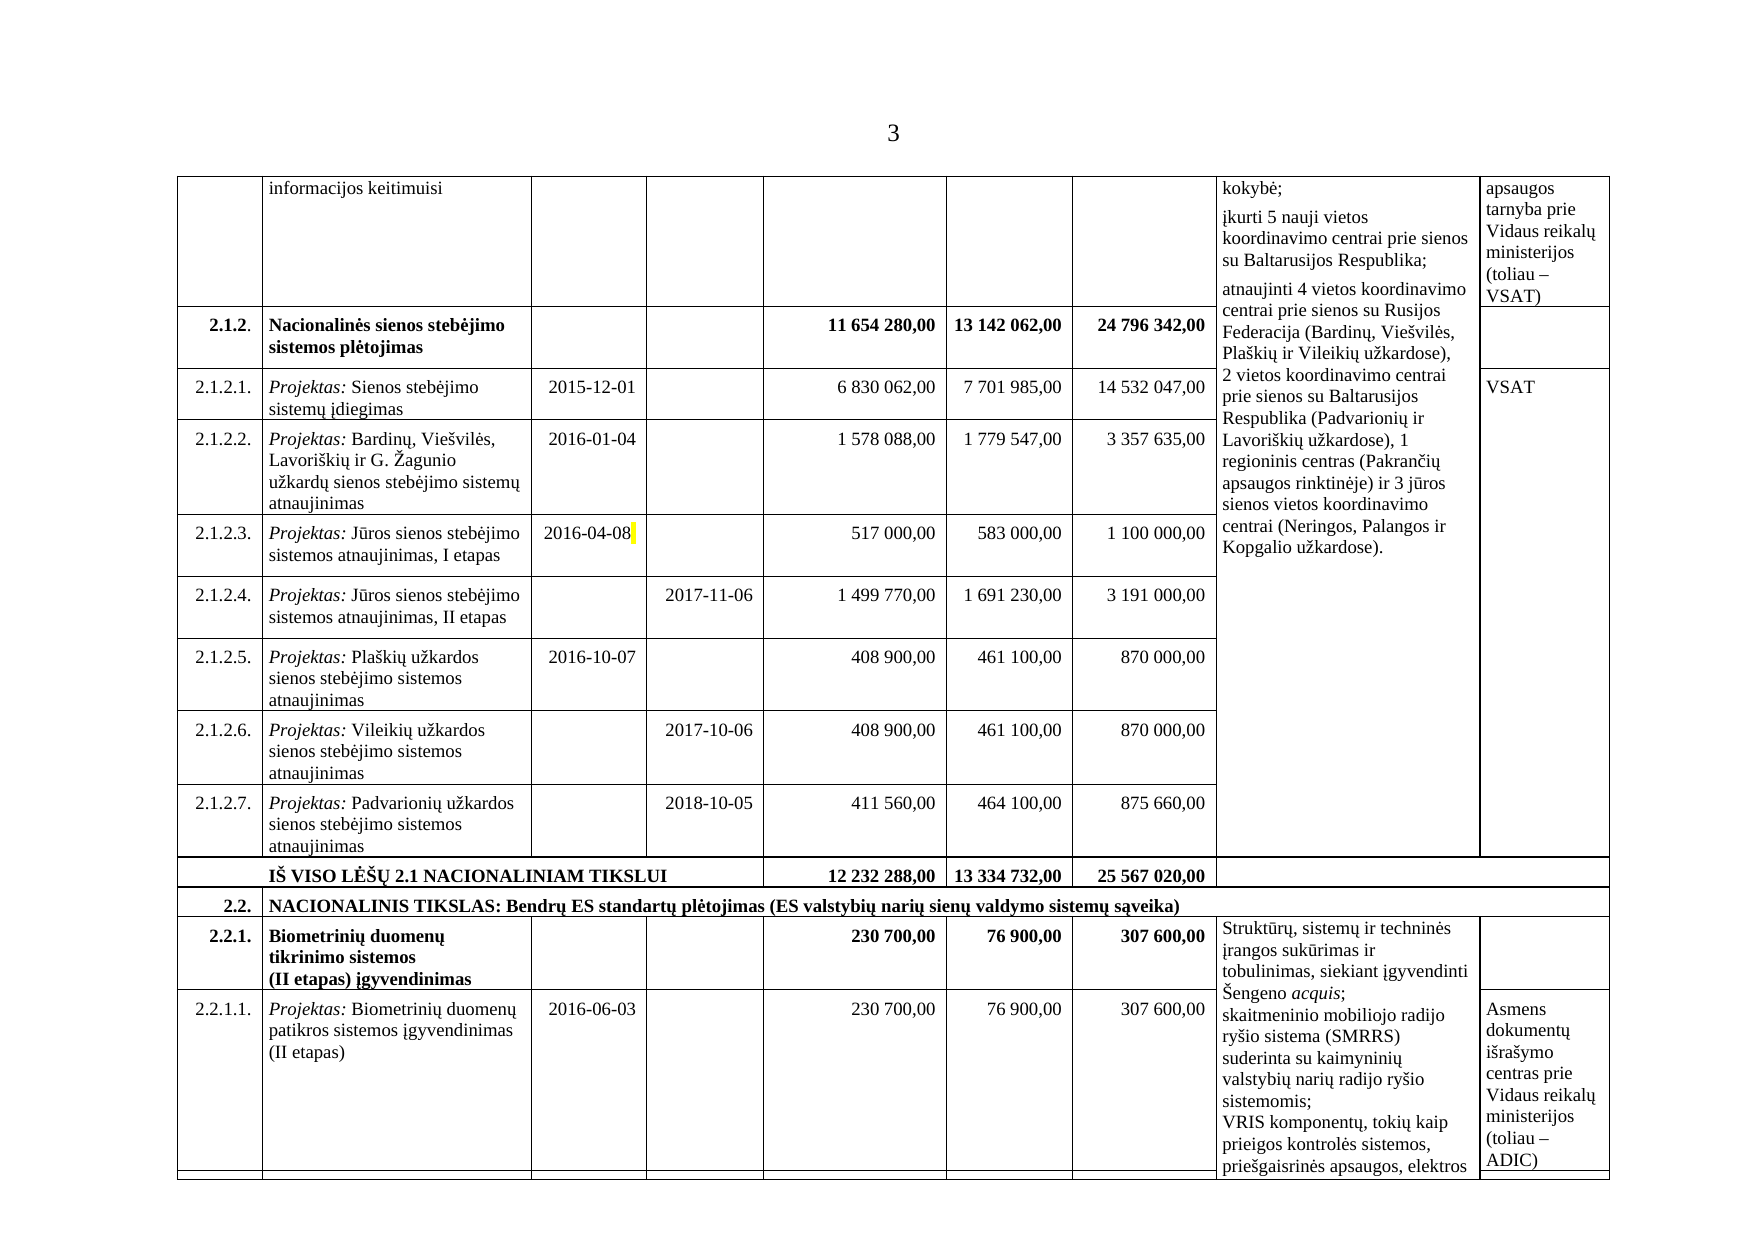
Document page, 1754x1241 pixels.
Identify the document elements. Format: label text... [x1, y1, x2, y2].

table_cell 11 654 280,00 [764, 307, 946, 368]
table_cell [647, 369, 763, 419]
table_cell Struktūrų, sistemų ir techninės įrangos sukūrimas ir tobulinimas, siekiant įgyvendinti Šengeno acquis; skaitmeninio mobiliojo radijo ryšio sistema (SMRRS) suderinta su kaimyninių valstybių narių radijo ryšio sistemomis; VRIS komponentų, tokių kaip prieigos kontrolės sistemos, priešgaisrinės apsaugos, elektros [1217, 917, 1479, 1178]
table_cell [647, 515, 763, 576]
table_cell 13 334 732,00 [947, 858, 1072, 886]
table_cell [647, 990, 763, 1170]
table_cell 2.2. [178, 888, 262, 916]
table_cell 408 900,00 [764, 639, 946, 710]
table_cell 2016-01-04 [532, 420, 646, 514]
table_cell [764, 177, 946, 306]
table_cell 2.1.2.7. [178, 785, 262, 856]
table_cell 464 100,00 [947, 785, 1072, 856]
table_cell 230 700,00 [764, 990, 946, 1170]
table_cell Nacionalinės sienos stebėjimo sistemos plėtojimas [263, 307, 531, 368]
table_cell [532, 785, 646, 856]
table_cell 2016-06-03 [532, 990, 646, 1170]
table_cell NACIONALINIS TIKSLAS: Bendrų ES standartų plėtojimas (ES valstybių narių sienų valdymo sistemų sąveika) [263, 888, 1609, 916]
table_cell apsaugos tarnyba prie Vidaus reikalų ministerijos (toliau – VSAT) [1481, 177, 1609, 306]
table_cell 2016-10-07 [532, 639, 646, 710]
table_cell Projektas: Padvarionių užkardos sienos stebėjimo sistemos atnaujinimas [263, 785, 531, 856]
table_cell 76 900,00 [947, 990, 1072, 1170]
table_cell 1 578 088,00 [764, 420, 946, 514]
table_cell [1073, 1171, 1216, 1178]
table_cell Asmens dokumentų išrašymo centras prie Vidaus reikalų ministerijos (toliau – ADIC) [1481, 990, 1609, 1170]
table_cell [947, 177, 1072, 306]
table_cell 307 600,00 [1073, 990, 1216, 1170]
table_cell 76 900,00 [947, 917, 1072, 989]
table_cell 2016-04-08 [532, 515, 646, 576]
table_cell Projektas: Bardinų, Viešvilės, Lavoriškių ir G. Žagunio užkardų sienos stebėjimo sistemų atnaujinimas [263, 420, 531, 514]
table_cell 2015-12-01 [532, 369, 646, 419]
table_cell 13 142 062,00 [947, 307, 1072, 368]
table_cell IŠ VISO LĖŠŲ 2.1 NACIONALINIAM TIKSLUI [178, 858, 763, 886]
table_cell VSAT [1481, 369, 1609, 856]
table_cell [647, 639, 763, 710]
table_cell [532, 177, 646, 306]
table_cell 2.1.2.4. [178, 577, 262, 637]
table_cell [764, 1171, 946, 1178]
table_cell [1481, 307, 1609, 368]
table_cell [1481, 917, 1609, 989]
table_cell 230 700,00 [764, 917, 946, 989]
table_cell 408 900,00 [764, 711, 946, 783]
table_cell [532, 711, 646, 783]
table_cell 25 567 020,00 [1073, 858, 1216, 886]
table_cell [647, 917, 763, 989]
table_cell 875 660,00 [1073, 785, 1216, 856]
table_cell 870 000,00 [1073, 711, 1216, 783]
table_cell [532, 1171, 646, 1178]
table_cell 2.1.2.1. [178, 369, 262, 419]
table_cell 2.1.2.2. [178, 420, 262, 514]
table_cell [647, 177, 763, 306]
table_cell 24 796 342,00 [1073, 307, 1216, 368]
table_cell Projektas: Jūros sienos stebėjimo sistemos atnaujinimas, II etapas [263, 577, 531, 637]
table_cell 1 691 230,00 [947, 577, 1072, 637]
table_cell 1 100 000,00 [1073, 515, 1216, 576]
table_cell 6 830 062,00 [764, 369, 946, 419]
table_cell 2.1.2.3. [178, 515, 262, 576]
table_cell 1 499 770,00 [764, 577, 946, 637]
table_cell [947, 1171, 1072, 1178]
table_cell Projektas: Vileikių užkardos sienos stebėjimo sistemos atnaujinimas [263, 711, 531, 783]
table_cell 2017-10-06 [647, 711, 763, 783]
table_cell 2.1.2.6. [178, 711, 262, 783]
table_cell 583 000,00 [947, 515, 1072, 576]
table_cell 461 100,00 [947, 639, 1072, 710]
table_cell [532, 917, 646, 989]
table_cell 2.2.1.1. [178, 990, 262, 1170]
table_cell Projektas: Plaškių užkardos sienos stebėjimo sistemos atnaujinimas [263, 639, 531, 710]
table_cell [647, 420, 763, 514]
table_cell 2017-11-06 [647, 577, 763, 637]
table_cell [532, 307, 646, 368]
table_cell Projektas: Sienos stebėjimo sistemų įdiegimas [263, 369, 531, 419]
table_cell [178, 1171, 262, 1178]
table_cell kokybė; įkurti 5 nauji vietos koordinavimo centrai prie sienos su Baltarusijos Respublika; atnaujinti 4 vietos koordinavimo centrai prie sienos su Rusijos Federacija (Bardinų, Viešvilės, Plaškių ir Vileikių užkardose), 2 vietos koordinavimo centrai prie sienos su Baltarusijos Respublika (Padvarionių ir Lavoriškių užkardose), 1 regioninis centras (Pakrančių apsaugos rinktinėje) ir 3 jūros sienos vietos koordinavimo centrai (Neringos, Palangos ir Kopgalio užkardose). [1217, 177, 1479, 856]
table_cell [647, 1171, 763, 1178]
table_cell 461 100,00 [947, 711, 1072, 783]
table_cell [178, 177, 262, 306]
table_cell Projektas: Biometrinių duomenų patikros sistemos įgyvendinimas (II etapas) [263, 990, 531, 1170]
table_cell [263, 1171, 531, 1178]
table_cell [1073, 177, 1216, 306]
table_cell 2.2.1. [178, 917, 262, 989]
table_cell 307 600,00 [1073, 917, 1216, 989]
table_cell [1217, 858, 1609, 886]
table_cell 870 000,00 [1073, 639, 1216, 710]
table_cell 7 701 985,00 [947, 369, 1072, 419]
table_cell 14 532 047,00 [1073, 369, 1216, 419]
table_cell 12 232 288,00 [764, 858, 946, 886]
table_cell informacijos keitimuisi [263, 177, 531, 306]
table_cell 2018-10-05 [647, 785, 763, 856]
table_cell [1481, 1171, 1609, 1178]
table_cell 1 779 547,00 [947, 420, 1072, 514]
table_cell [532, 577, 646, 637]
table_cell 2.1.2.5. [178, 639, 262, 710]
table_cell 3 357 635,00 [1073, 420, 1216, 514]
table_cell Projektas: Jūros sienos stebėjimo sistemos atnaujinimas, I etapas [263, 515, 531, 576]
table_cell 517 000,00 [764, 515, 946, 576]
table_cell Biometrinių duomenų tikrinimo sistemos (II etapas) įgyvendinimas [263, 917, 531, 989]
table_cell 411 560,00 [764, 785, 946, 856]
table_cell 2.1.2. [178, 307, 262, 368]
table_cell 3 191 000,00 [1073, 577, 1216, 637]
table_cell [647, 307, 763, 368]
